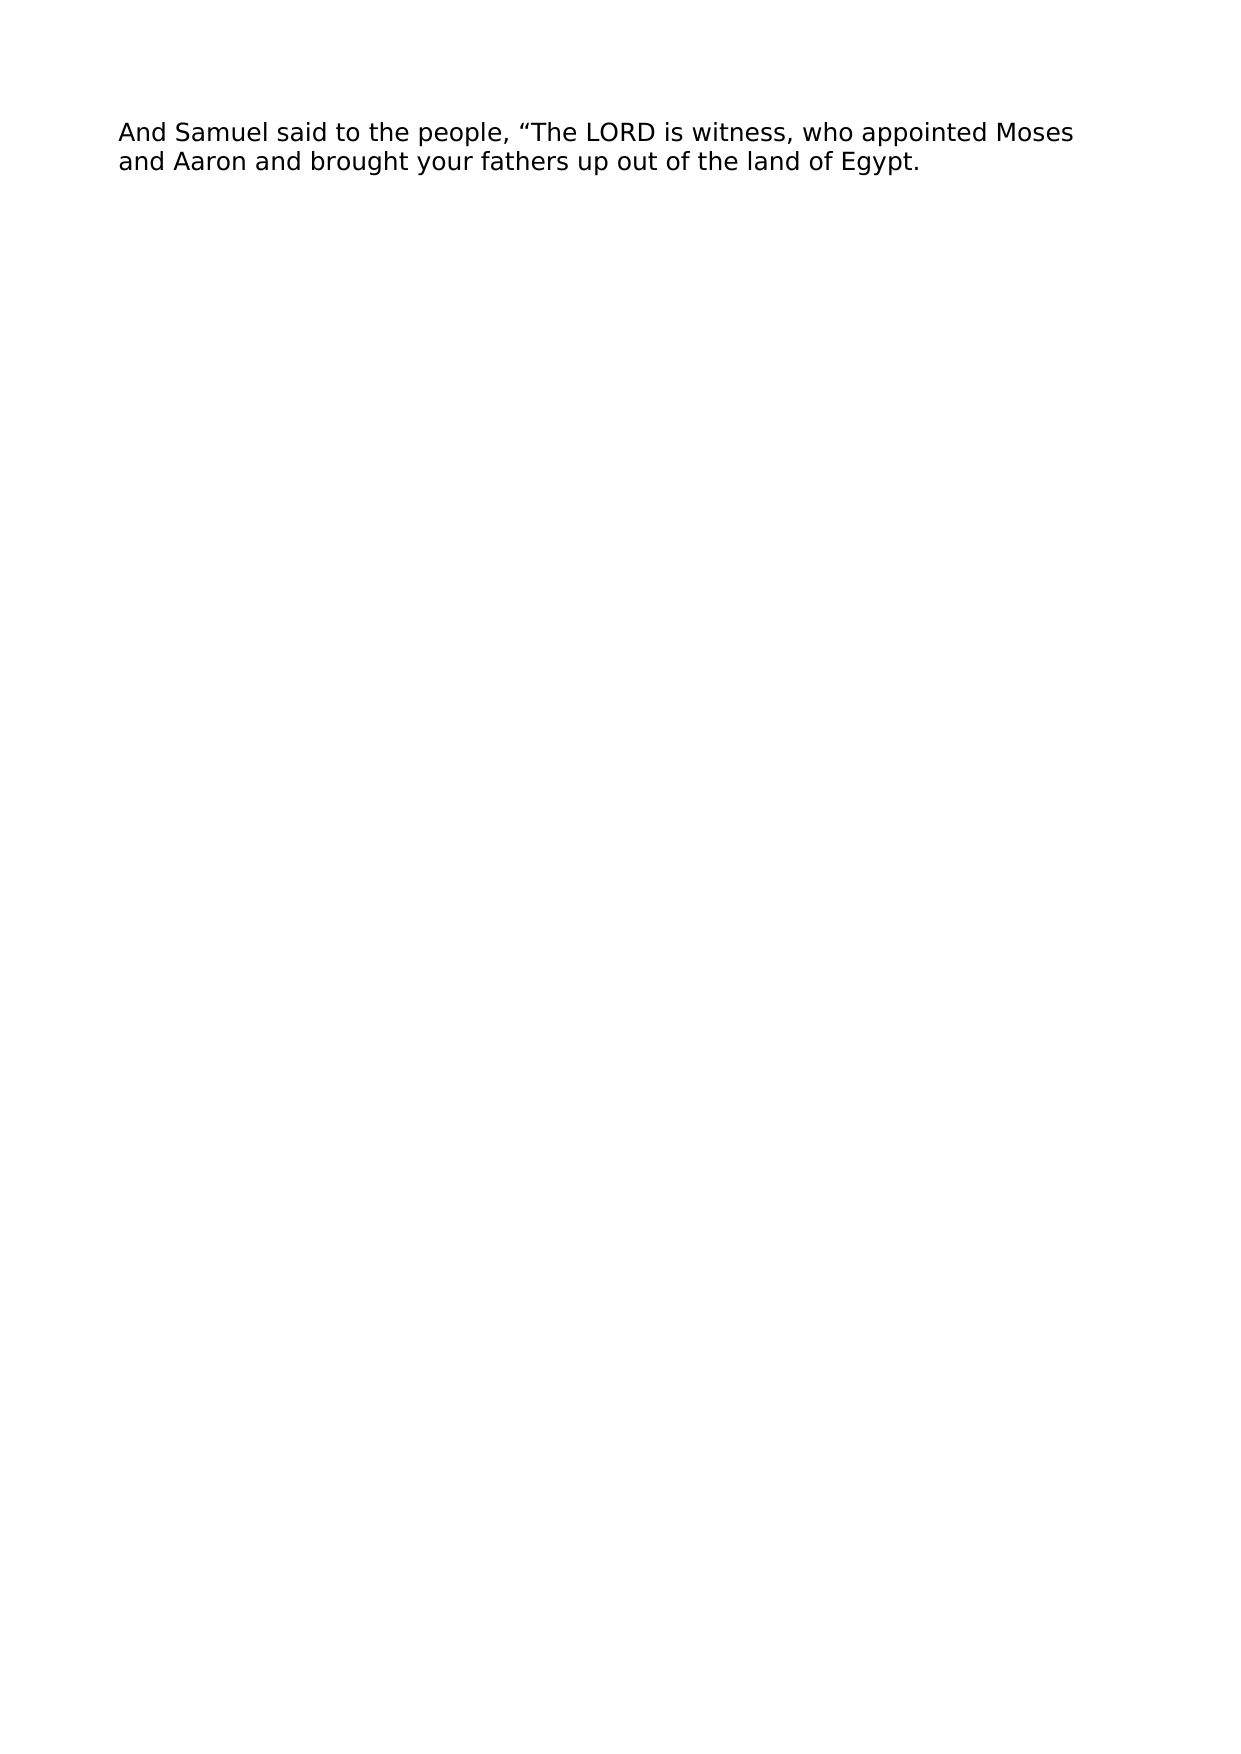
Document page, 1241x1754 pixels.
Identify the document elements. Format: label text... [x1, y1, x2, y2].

text And Samuel said to the people, “The LORD is witness, who appointed Moses and Aaron and brought your fathers up out of the land of Egypt. [118, 118, 1122, 176]
